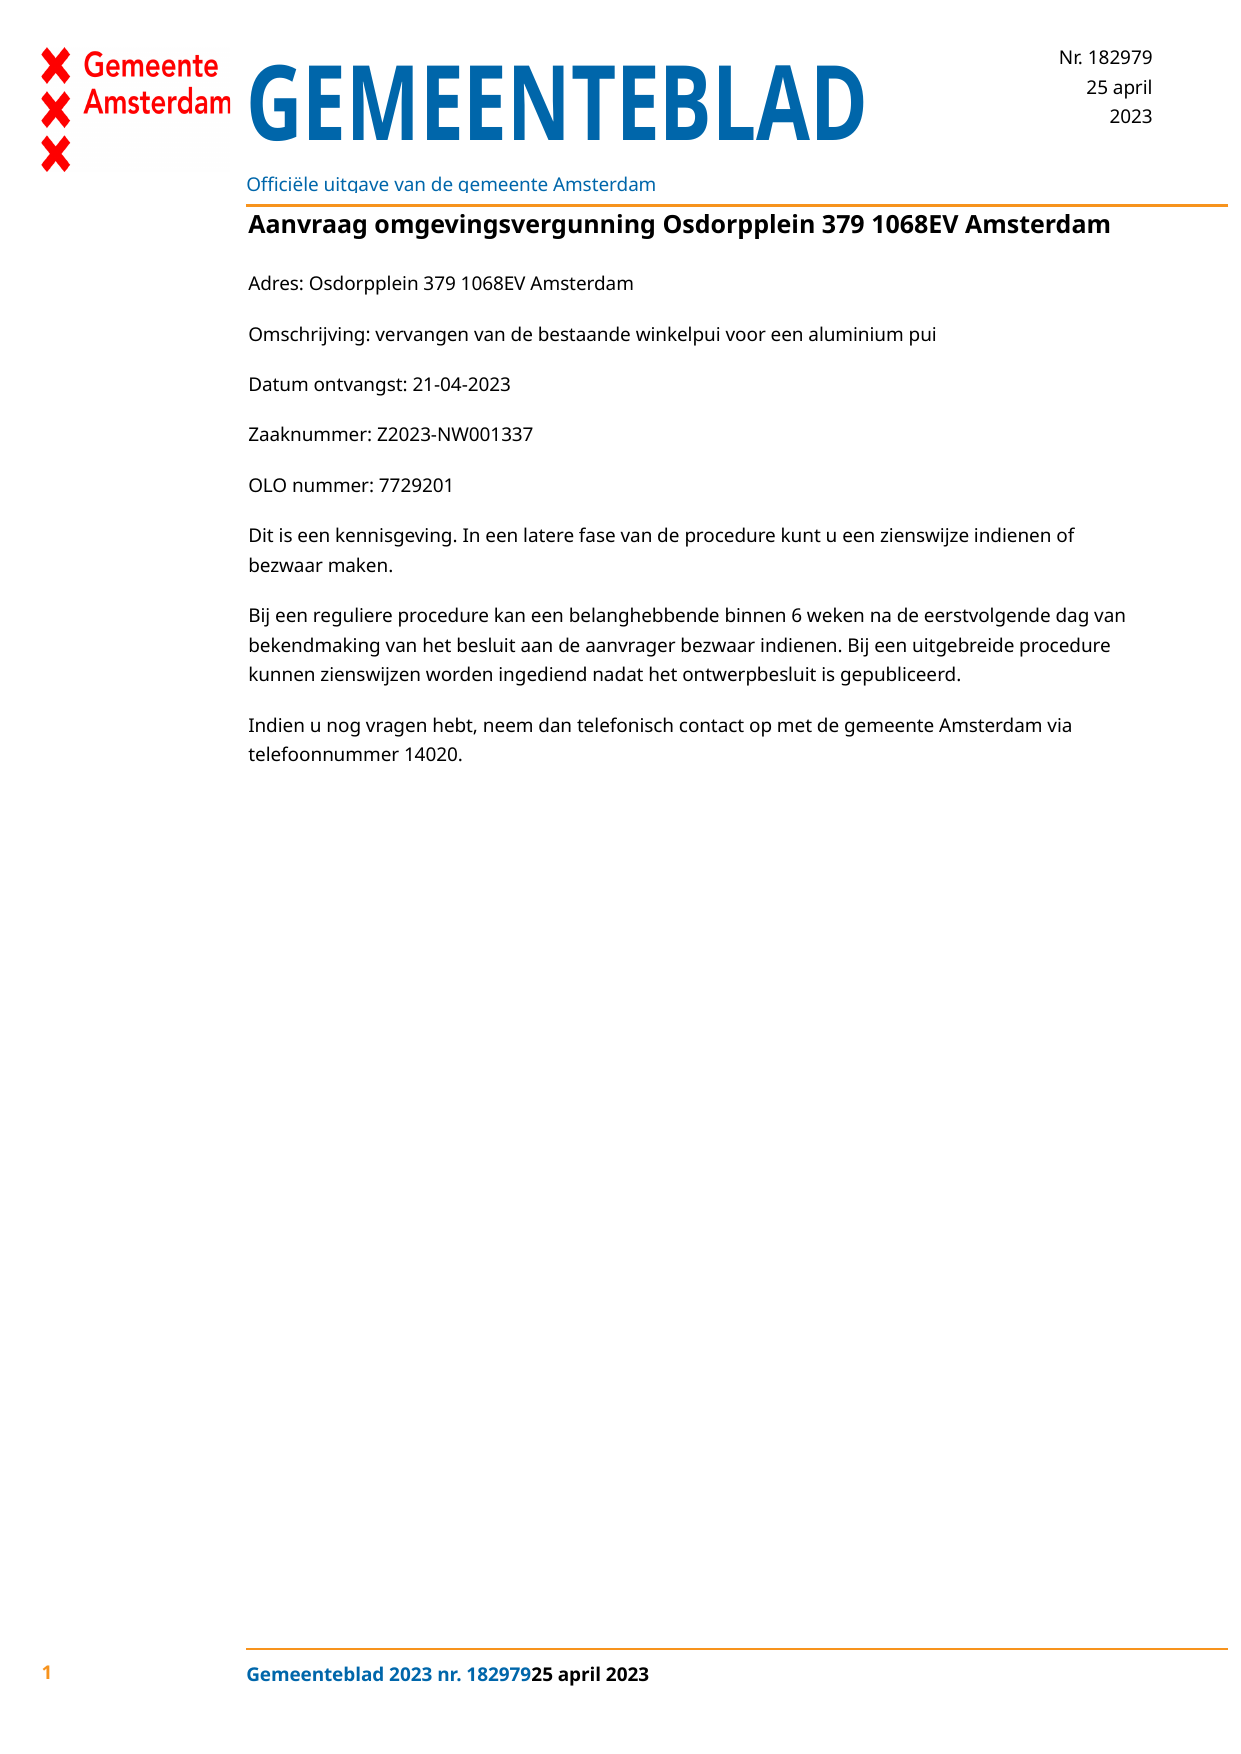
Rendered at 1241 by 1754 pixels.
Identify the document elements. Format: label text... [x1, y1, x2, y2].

text Bij een reguliere procedure kan een belanghebbende binnen 6 weken na de eerstvolgende dag van bekendmaking van het besluit aan de aanvrager bezwaar indienen. Bij een uitgebreide procedure kunnen zienswijzen worden ingediend nadat het ontwerpbesluit is gepubliceerd. [248, 602, 1152, 687]
text Adres: Osdorpplein 379 1068EV Amsterdam [248, 270, 1152, 296]
text Omschrijving: vervangen van de bestaande winkelpui voor een aluminium pui [248, 321, 1152, 346]
text Indien u nog vragen hebt, neem dan telefonisch contact op met de gemeente Amsterdam via telefoonnummer 14020. [248, 712, 1152, 767]
text OLO nummer: 7729201 [248, 472, 1152, 498]
picture [41, 47, 231, 172]
text Zaaknummer: Z2023-NW001337 [248, 422, 1152, 447]
text Aanvraag omgevingsvergunning Osdorpplein 379 1068EV Amsterdam [248, 207, 1152, 241]
text Dit is een kennisgeving. In een latere fase van de procedure kunt u een zienswijze indienen of bezwaar maken. [248, 522, 1152, 578]
text Datum ontvangst: 21-04-2023 [248, 371, 1152, 397]
